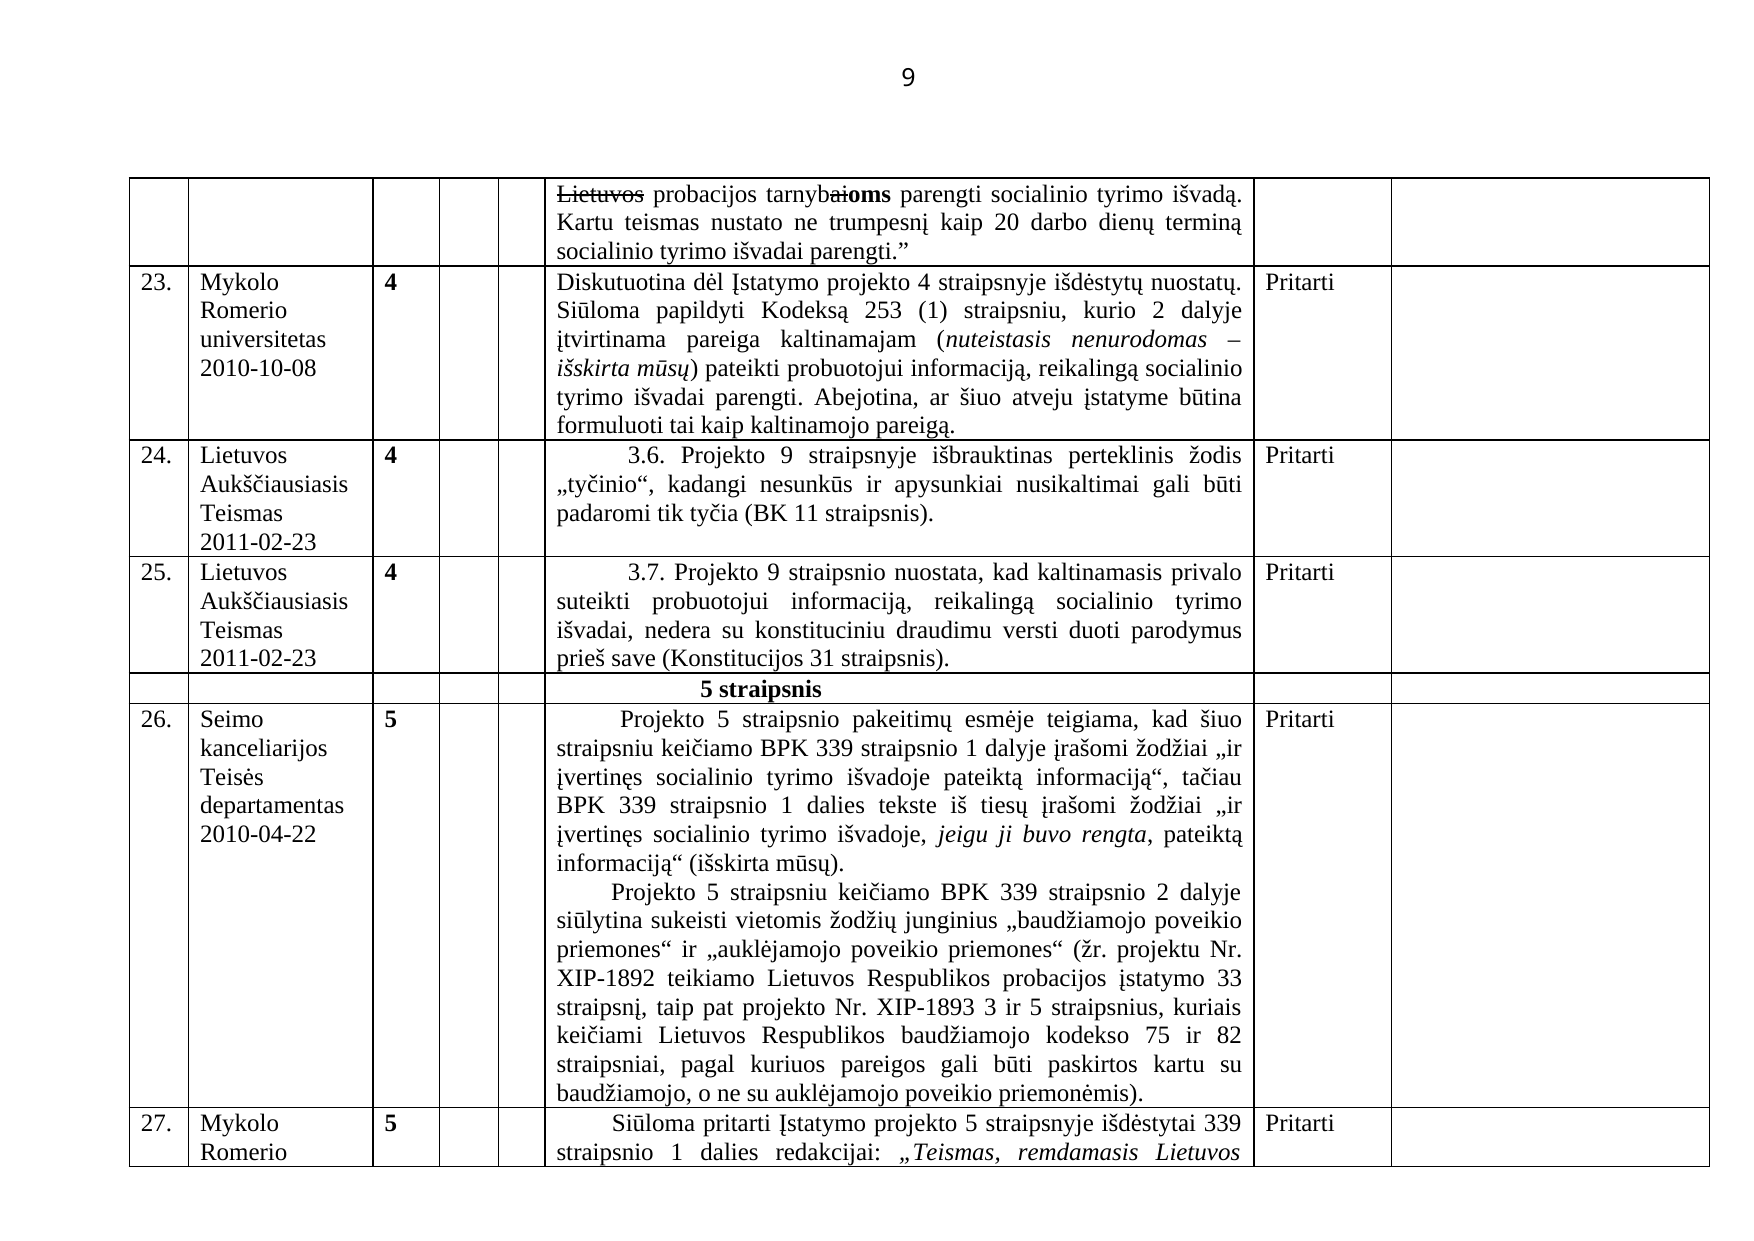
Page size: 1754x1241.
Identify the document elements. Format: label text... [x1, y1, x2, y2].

table_cell Mykolo Romerio [189, 1108, 372, 1166]
table_cell 5 [374, 704, 439, 1107]
table_cell [1392, 441, 1709, 556]
table_cell Seimo kanceliarijos Teisės departamentas 2010-04-22 [189, 704, 372, 1107]
table_cell [189, 179, 372, 265]
table_cell [440, 267, 498, 439]
table_cell 3.7. Projekto 9 straipsnio nuostata, kad kaltinamasis privalo suteikti probuotojui informaciją, reikalingą socialinio tyrimo išvadai, nedera su konstituciniu draudimu versti duoti parodymus prieš save (Konstitucijos 31 straipsnis). [546, 557, 1253, 672]
table_cell [499, 704, 544, 1107]
table_cell Pritarti [1255, 557, 1391, 672]
table_cell Pritarti [1255, 1108, 1391, 1166]
table_cell 4 [374, 267, 439, 439]
table_cell 5 straipsnis [546, 674, 1253, 702]
table_cell [374, 674, 439, 702]
table_cell [374, 179, 439, 265]
table_cell [1392, 179, 1709, 265]
table_cell [189, 674, 372, 702]
table_cell [130, 674, 188, 702]
table_cell [440, 557, 498, 672]
table_cell [440, 704, 498, 1107]
table_cell 3.6. Projekto 9 straipsnyje išbrauktinas perteklinis žodis „tyčinio“, kadangi nesunkūs ir apysunkiai nusikaltimai gali būti padaromi tik tyčia (BK 11 straipsnis). [546, 441, 1253, 556]
table_cell 26. [130, 704, 188, 1107]
table_cell [440, 441, 498, 556]
table_cell [499, 267, 544, 439]
table_cell Pritarti [1255, 704, 1391, 1107]
table_cell Siūloma pritarti Įstatymo projekto 5 straipsnyje išdėstytai 339 straipsnio 1 dalies redakcijai: „Teismas, remdamasis Lietuvos [546, 1108, 1253, 1166]
table_cell 23. [130, 267, 188, 439]
table_cell [440, 1108, 498, 1166]
table_cell 27. [130, 1108, 188, 1166]
table_cell [1392, 557, 1709, 672]
table_cell Lietuvos Aukščiausiasis Teismas 2011-02-23 [189, 441, 372, 556]
table_cell 5 [374, 1108, 439, 1166]
table_cell [1255, 674, 1391, 702]
table_cell [1392, 674, 1709, 702]
table_cell [440, 674, 498, 702]
table_cell [499, 1108, 544, 1166]
table_cell Lietuvos Aukščiausiasis Teismas 2011-02-23 [189, 557, 372, 672]
table_cell Mykolo Romerio universitetas 2010-10-08 [189, 267, 372, 439]
table_cell Lietuvos probacijos tarnybaioms parengti socialinio tyrimo išvadą. Kartu teismas nustato ne trumpesnį kaip 20 darbo dienų terminą socialinio tyrimo išvadai parengti.” [546, 179, 1253, 265]
table_cell [130, 179, 188, 265]
table_cell [499, 557, 544, 672]
table_cell 4 [374, 441, 439, 556]
table_cell 4 [374, 557, 439, 672]
table_cell Projekto 5 straipsnio pakeitimų esmėje teigiama, kad šiuo straipsniu keičiamo BPK 339 straipsnio 1 dalyje įrašomi žodžiai „ir įvertinęs socialinio tyrimo išvadoje pateiktą informaciją“, tačiau BPK 339 straipsnio 1 dalies tekste iš tiesų įrašomi žodžiai „ir įvertinęs socialinio tyrimo išvadoje, jeigu ji buvo rengta, pateiktą informaciją“ (išskirta mūsų). Projekto 5 straipsniu keičiamo BPK 339 straipsnio 2 dalyje siūlytina sukeisti vietomis žodžių junginius „baudžiamojo poveikio priemones“ ir „auklėjamojo poveikio priemones“ (žr. projektu Nr. XIP-1892 teikiamo Lietuvos Respublikos probacijos įstatymo 33 straipsnį, taip pat projekto Nr. XIP-1893 3 ir 5 straipsnius, kuriais keičiami Lietuvos Respublikos baudžiamojo kodekso 75 ir 82 straipsniai, pagal kuriuos pareigos gali būti paskirtos kartu su baudžiamojo, o ne su auklėjamojo poveikio priemonėmis). [546, 704, 1253, 1107]
table_cell [1392, 267, 1709, 439]
table_cell Diskutuotina dėl Įstatymo projekto 4 straipsnyje išdėstytų nuostatų. Siūloma papildyti Kodeksą 253 (1) straipsniu, kurio 2 dalyje įtvirtinama pareiga kaltinamajam (nuteistasis nenurodomas –išskirta mūsų) pateikti probuotojui informaciją, reikalingą socialinio tyrimo išvadai parengti. Abejotina, ar šiuo atveju įstatyme būtina formuluoti tai kaip kaltinamojo pareigą. [546, 267, 1253, 439]
table_cell Pritarti [1255, 441, 1391, 556]
table_cell [499, 179, 544, 265]
table_cell [1392, 704, 1709, 1107]
table_cell [1392, 1108, 1709, 1166]
table_cell Pritarti [1255, 267, 1391, 439]
table_cell [440, 179, 498, 265]
table_cell [1255, 179, 1391, 265]
table_cell 25. [130, 557, 188, 672]
table_cell [499, 674, 544, 702]
table_cell [499, 441, 544, 556]
table_cell 24. [130, 441, 188, 556]
